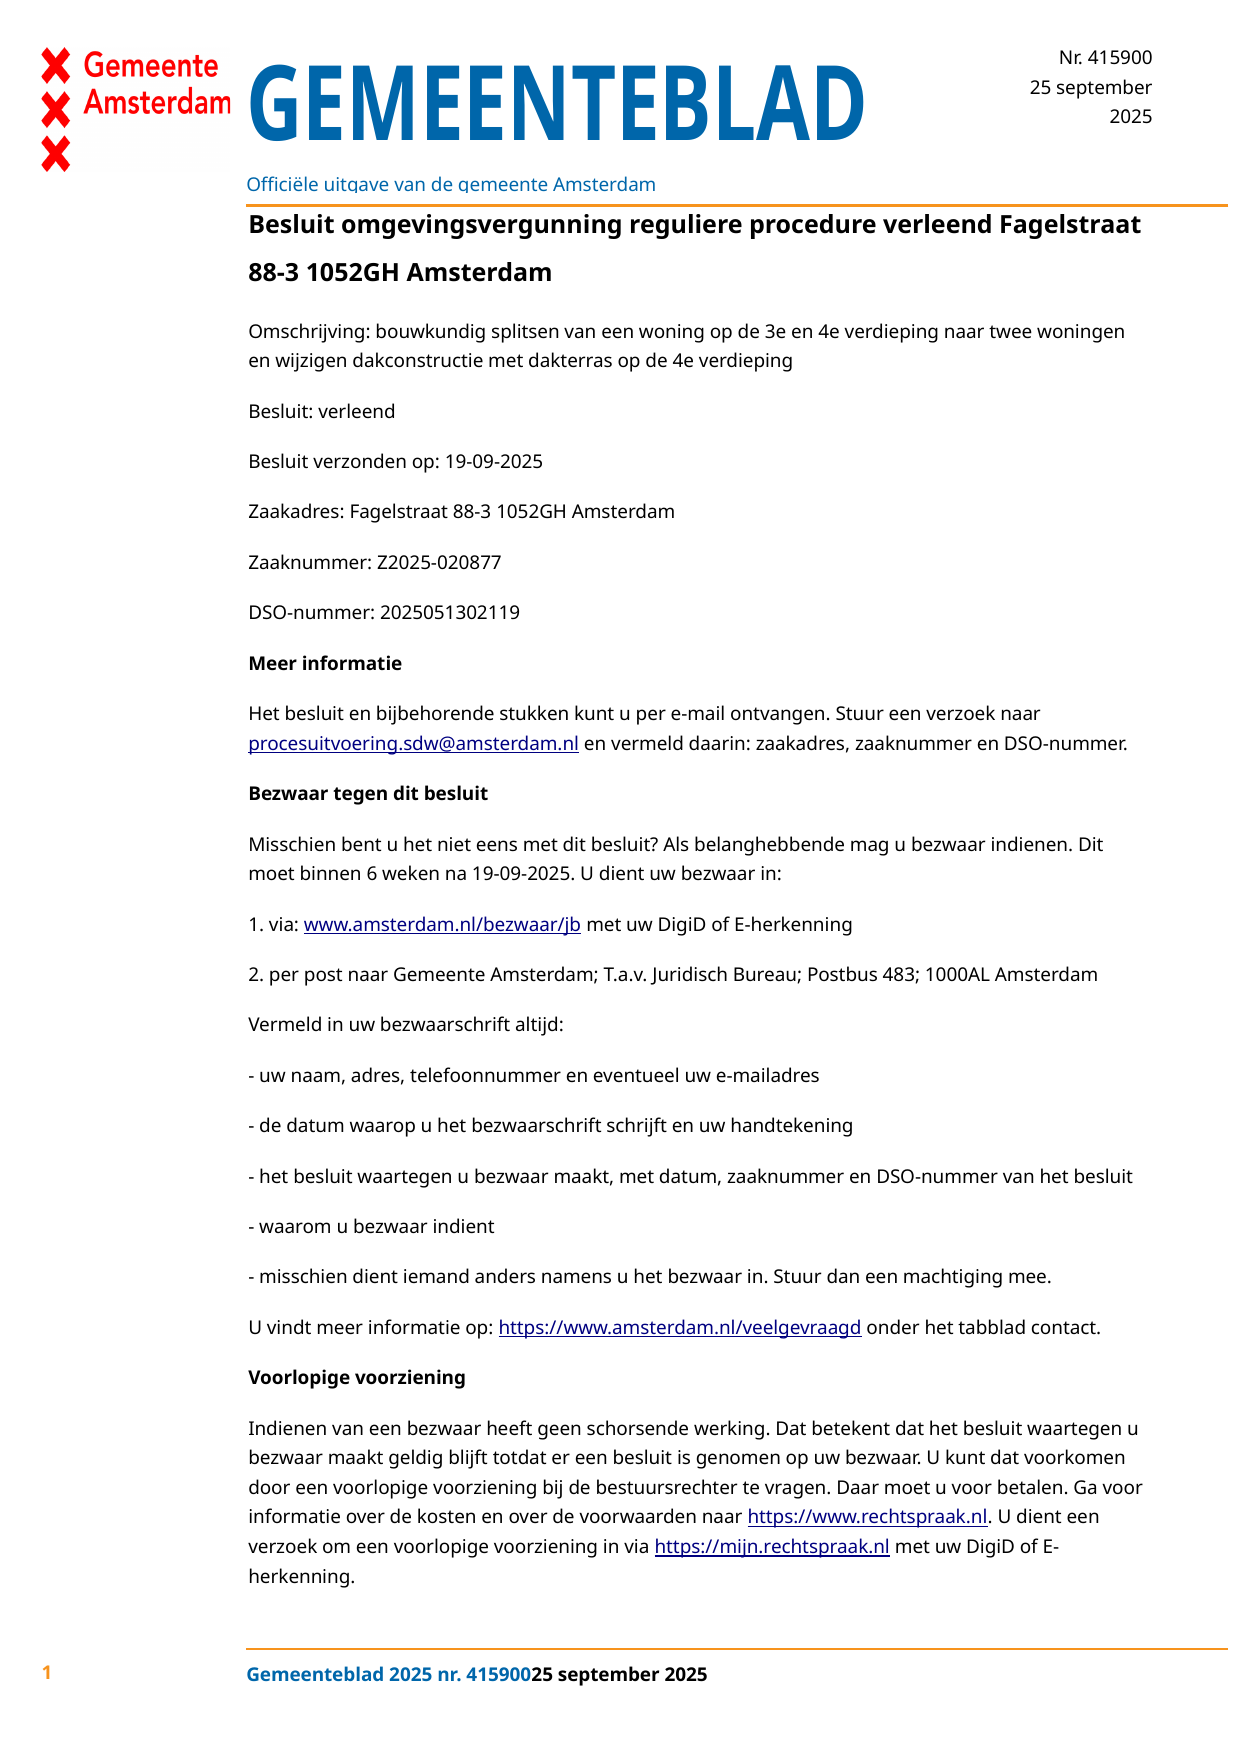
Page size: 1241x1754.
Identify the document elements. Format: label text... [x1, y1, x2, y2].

text Meer informatie [248, 650, 1152, 676]
text Indienen van een bezwaar heeft geen schorsende werking. Dat betekent dat het besluit waartegen u bezwaar maakt geldig blijft totdat er een besluit is genomen op uw bezwaar. U kunt dat voorkomen door een voorlopige voorziening bij de bestuursrechter te vragen. Daar moet u voor betalen. Ga voor informatie over de kosten en over de voorwaarden naar https://www.rechtspraak.nl. U dient een verzoek om een voorlopige voorziening in via https://mijn.rechtspraak.nl met uw DigiD of E-herkenning. [248, 1415, 1152, 1589]
text Zaaknummer: Z2025-020877 [248, 549, 1152, 575]
text - de datum waarop u het bezwaarschrift schrijft en uw handtekening [248, 1112, 1152, 1138]
text - waarom u bezwaar indient [248, 1213, 1152, 1239]
text - misschien dient iemand anders namens u het bezwaar in. Stuur dan een machtiging mee. [248, 1264, 1152, 1289]
text 1. via: www.amsterdam.nl/bezwaar/jb met uw DigiD of E-herkenning [248, 911, 1152, 937]
text Bezwaar tegen dit besluit [248, 780, 1152, 806]
picture [41, 47, 231, 172]
text Besluit: verleend [248, 398, 1152, 424]
text Misschien bent u het niet eens met dit besluit? Als belanghebbende mag u bezwaar indienen. Dit moet binnen 6 weken na 19-09-2025. U dient uw bezwaar in: [248, 831, 1152, 886]
text Voorlopige voorziening [248, 1364, 1152, 1390]
text 2. per post naar Gemeente Amsterdam; T.a.v. Juridisch Bureau; Postbus 483; 1000AL Amsterdam [248, 961, 1152, 987]
text Omschrijving: bouwkundig splitsen van een woning op de 3e en 4e verdieping naar twee woningen en wijzigen dakconstructie met dakterras op de 4e verdieping [248, 318, 1152, 373]
text Vermeld in uw bezwaarschrift altijd: [248, 1012, 1152, 1037]
text Besluit omgevingsvergunning reguliere procedure verleend Fagelstraat 88-3 1052GH Amsterdam [248, 207, 1152, 288]
text Besluit verzonden op: 19-09-2025 [248, 448, 1152, 474]
text Het besluit en bijbehorende stukken kunt u per e-mail ontvangen. Stuur een verzoek naar procesuitvoering.sdw@amsterdam.nl en vermeld daarin: zaakadres, zaaknummer en DSO-nummer. [248, 700, 1152, 756]
text - uw naam, adres, telefoonnummer en eventueel uw e-mailadres [248, 1062, 1152, 1088]
text - het besluit waartegen u bezwaar maakt, met datum, zaaknummer en DSO-nummer van het besluit [248, 1163, 1152, 1189]
text U vindt meer informatie op: https://www.amsterdam.nl/veelgevraagd onder het tabblad contact. [248, 1314, 1152, 1340]
text DSO-nummer: 2025051302119 [248, 599, 1152, 625]
text Zaakadres: Fagelstraat 88-3 1052GH Amsterdam [248, 499, 1152, 524]
